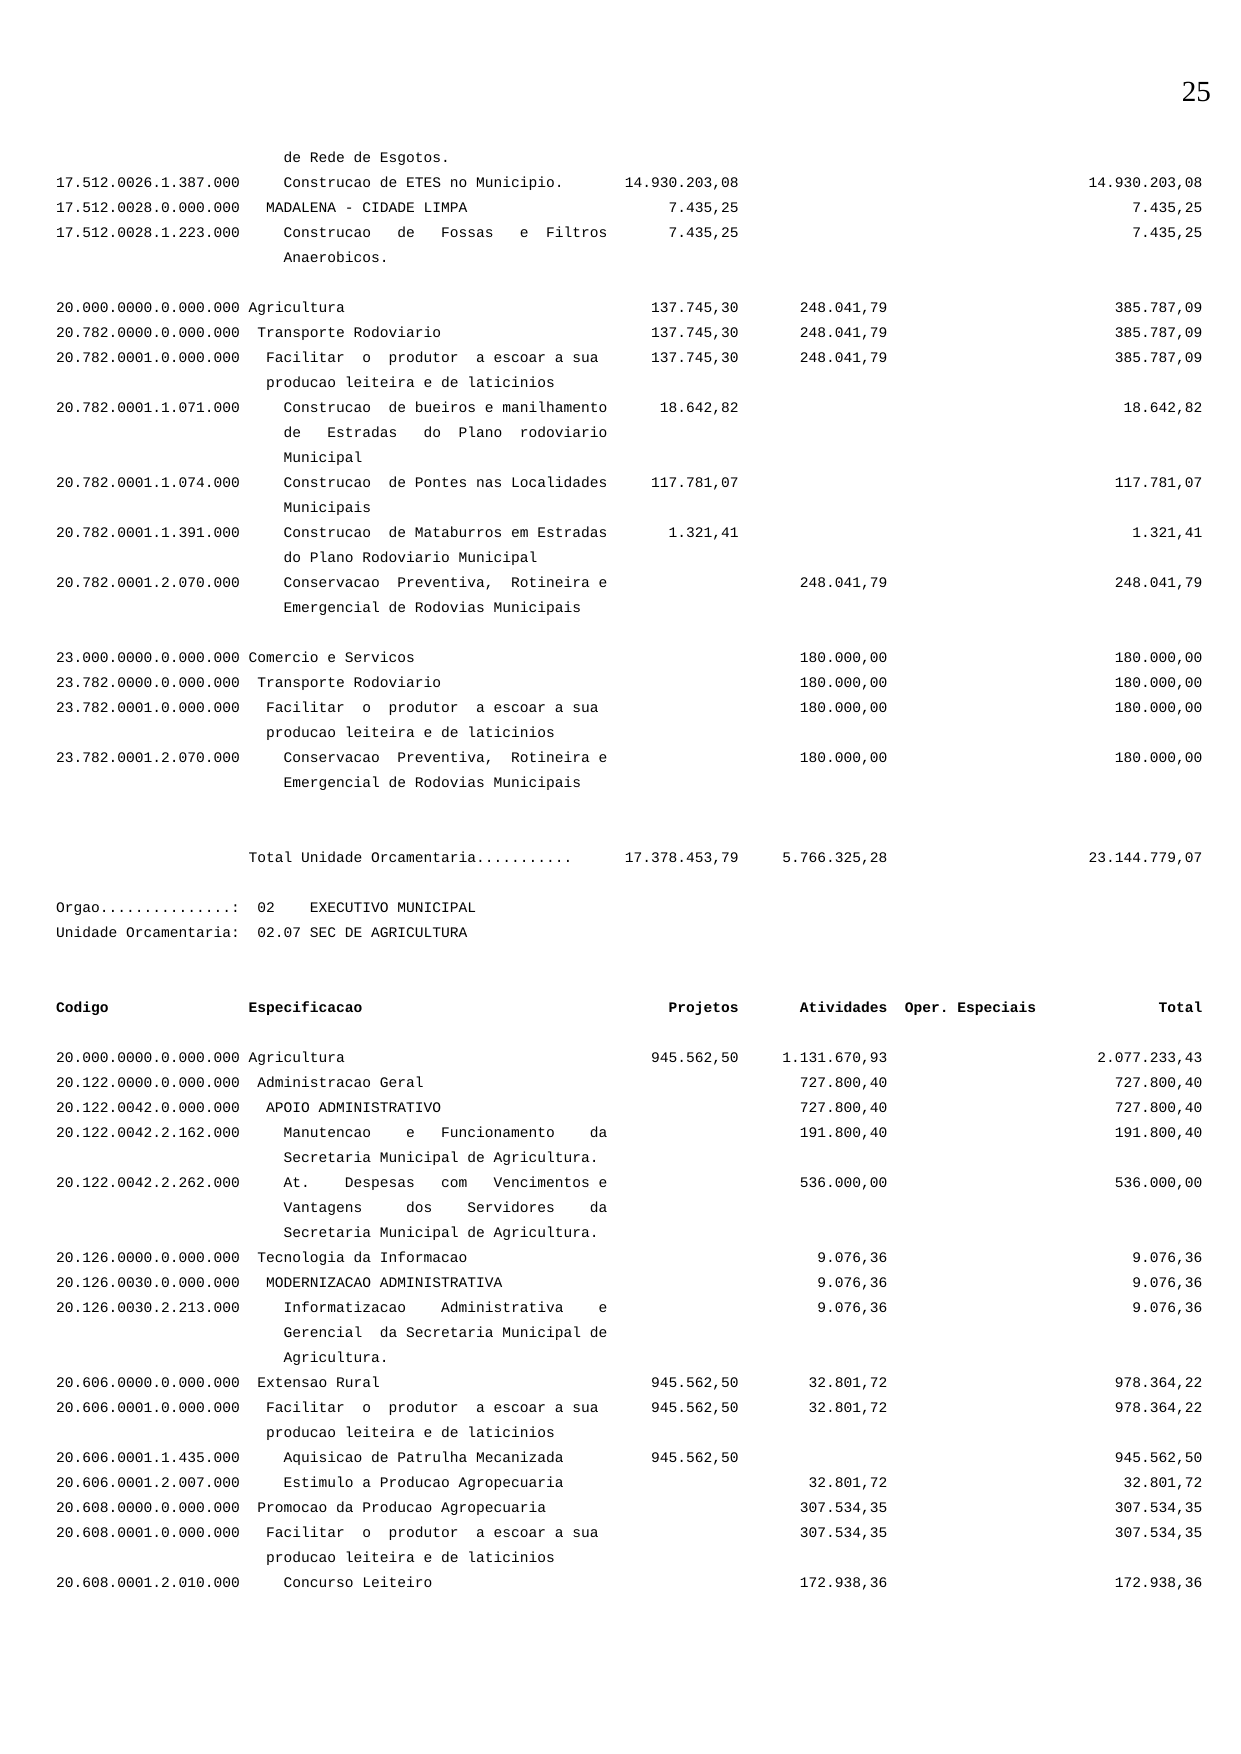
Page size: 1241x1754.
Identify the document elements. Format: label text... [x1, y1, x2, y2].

text Unidade Orcamentaria: 02.07 SEC DE AGRICULTURA [29, 918, 1211, 943]
text 23.000.0000.0.000.000 Comercio e Servicos 180.000,00 180.000,00 [29, 643, 1211, 668]
text 20.606.0001.0.000.000 Facilitar o produtor a escoar a sua 945.562,50 32.801,72 978.364,22 [29, 1393, 1211, 1418]
text 20.782.0001.1.071.000 Construcao de bueiros e manilhamento 18.642,82 18.642,82 [29, 393, 1211, 418]
text 23.782.0001.0.000.000 Facilitar o produtor a escoar a sua 180.000,00 180.000,00 [29, 693, 1211, 718]
text de Estradas do Plano rodoviario [29, 418, 1211, 443]
text Municipal [29, 443, 1211, 468]
text producao leiteira e de laticinios [29, 368, 1211, 393]
text Codigo Especificacao Projetos Atividades Oper. Especiais Total [29, 993, 1211, 1018]
text Emergencial de Rodovias Municipais [29, 768, 1211, 793]
text 23.782.0000.0.000.000 Transporte Rodoviario 180.000,00 180.000,00 [29, 668, 1211, 693]
text producao leiteira e de laticinios [29, 1418, 1211, 1443]
text 20.608.0001.2.010.000 Concurso Leiteiro 172.938,36 172.938,36 [29, 1568, 1211, 1593]
text 17.512.0028.1.223.000 Construcao de Fossas e Filtros 7.435,25 7.435,25 [29, 218, 1211, 243]
text 20.122.0042.0.000.000 APOIO ADMINISTRATIVO 727.800,40 727.800,40 [29, 1093, 1211, 1118]
text 20.608.0000.0.000.000 Promocao da Producao Agropecuaria 307.534,35 307.534,35 [29, 1493, 1211, 1518]
text Secretaria Municipal de Agricultura. [29, 1218, 1211, 1243]
text Municipais [29, 493, 1211, 518]
text Vantagens dos Servidores da [29, 1193, 1211, 1218]
text 20.606.0001.2.007.000 Estimulo a Producao Agropecuaria 32.801,72 32.801,72 [29, 1468, 1211, 1493]
text 20.782.0001.1.391.000 Construcao de Mataburros em Estradas 1.321,41 1.321,41 [29, 518, 1211, 543]
text 20.126.0030.2.213.000 Informatizacao Administrativa e 9.076,36 9.076,36 [29, 1293, 1211, 1318]
text Agricultura. [29, 1343, 1211, 1368]
text 20.606.0001.1.435.000 Aquisicao de Patrulha Mecanizada 945.562,50 945.562,50 [29, 1443, 1211, 1468]
text 17.512.0026.1.387.000 Construcao de ETES no Municipio. 14.930.203,08 14.930.203,08 [29, 168, 1211, 193]
text do Plano Rodoviario Municipal [29, 543, 1211, 568]
text Anaerobicos. [29, 243, 1211, 268]
text Emergencial de Rodovias Municipais [29, 593, 1211, 618]
text 20.122.0042.2.162.000 Manutencao e Funcionamento da 191.800,40 191.800,40 [29, 1118, 1211, 1143]
text 20.782.0001.0.000.000 Facilitar o produtor a escoar a sua 137.745,30 248.041,79 385.787,09 [29, 343, 1211, 368]
text 20.000.0000.0.000.000 Agricultura 945.562,50 1.131.670,93 2.077.233,43 [29, 1043, 1211, 1068]
text Total Unidade Orcamentaria........... 17.378.453,79 5.766.325,28 23.144.779,07 [29, 843, 1211, 868]
text Secretaria Municipal de Agricultura. [29, 1143, 1211, 1168]
text 20.782.0001.1.074.000 Construcao de Pontes nas Localidades 117.781,07 117.781,07 [29, 468, 1211, 493]
text producao leiteira e de laticinios [29, 1543, 1211, 1568]
text 20.608.0001.0.000.000 Facilitar o produtor a escoar a sua 307.534,35 307.534,35 [29, 1518, 1211, 1543]
text Gerencial da Secretaria Municipal de [29, 1318, 1211, 1343]
text 17.512.0028.0.000.000 MADALENA - CIDADE LIMPA 7.435,25 7.435,25 [29, 193, 1211, 218]
text 20.122.0042.2.262.000 At. Despesas com Vencimentos e 536.000,00 536.000,00 [29, 1168, 1211, 1193]
text 20.126.0000.0.000.000 Tecnologia da Informacao 9.076,36 9.076,36 [29, 1243, 1211, 1268]
text producao leiteira e de laticinios [29, 718, 1211, 743]
text 20.000.0000.0.000.000 Agricultura 137.745,30 248.041,79 385.787,09 [29, 293, 1211, 318]
text 20.606.0000.0.000.000 Extensao Rural 945.562,50 32.801,72 978.364,22 [29, 1368, 1211, 1393]
text de Rede de Esgotos. [29, 143, 1211, 168]
text 23.782.0001.2.070.000 Conservacao Preventiva, Rotineira e 180.000,00 180.000,00 [29, 743, 1211, 768]
text 20.782.0001.2.070.000 Conservacao Preventiva, Rotineira e 248.041,79 248.041,79 [29, 568, 1211, 593]
text 20.122.0000.0.000.000 Administracao Geral 727.800,40 727.800,40 [29, 1068, 1211, 1093]
text 20.126.0030.0.000.000 MODERNIZACAO ADMINISTRATIVA 9.076,36 9.076,36 [29, 1268, 1211, 1293]
text Orgao...............: 02 EXECUTIVO MUNICIPAL [29, 893, 1211, 918]
text 20.782.0000.0.000.000 Transporte Rodoviario 137.745,30 248.041,79 385.787,09 [29, 318, 1211, 343]
